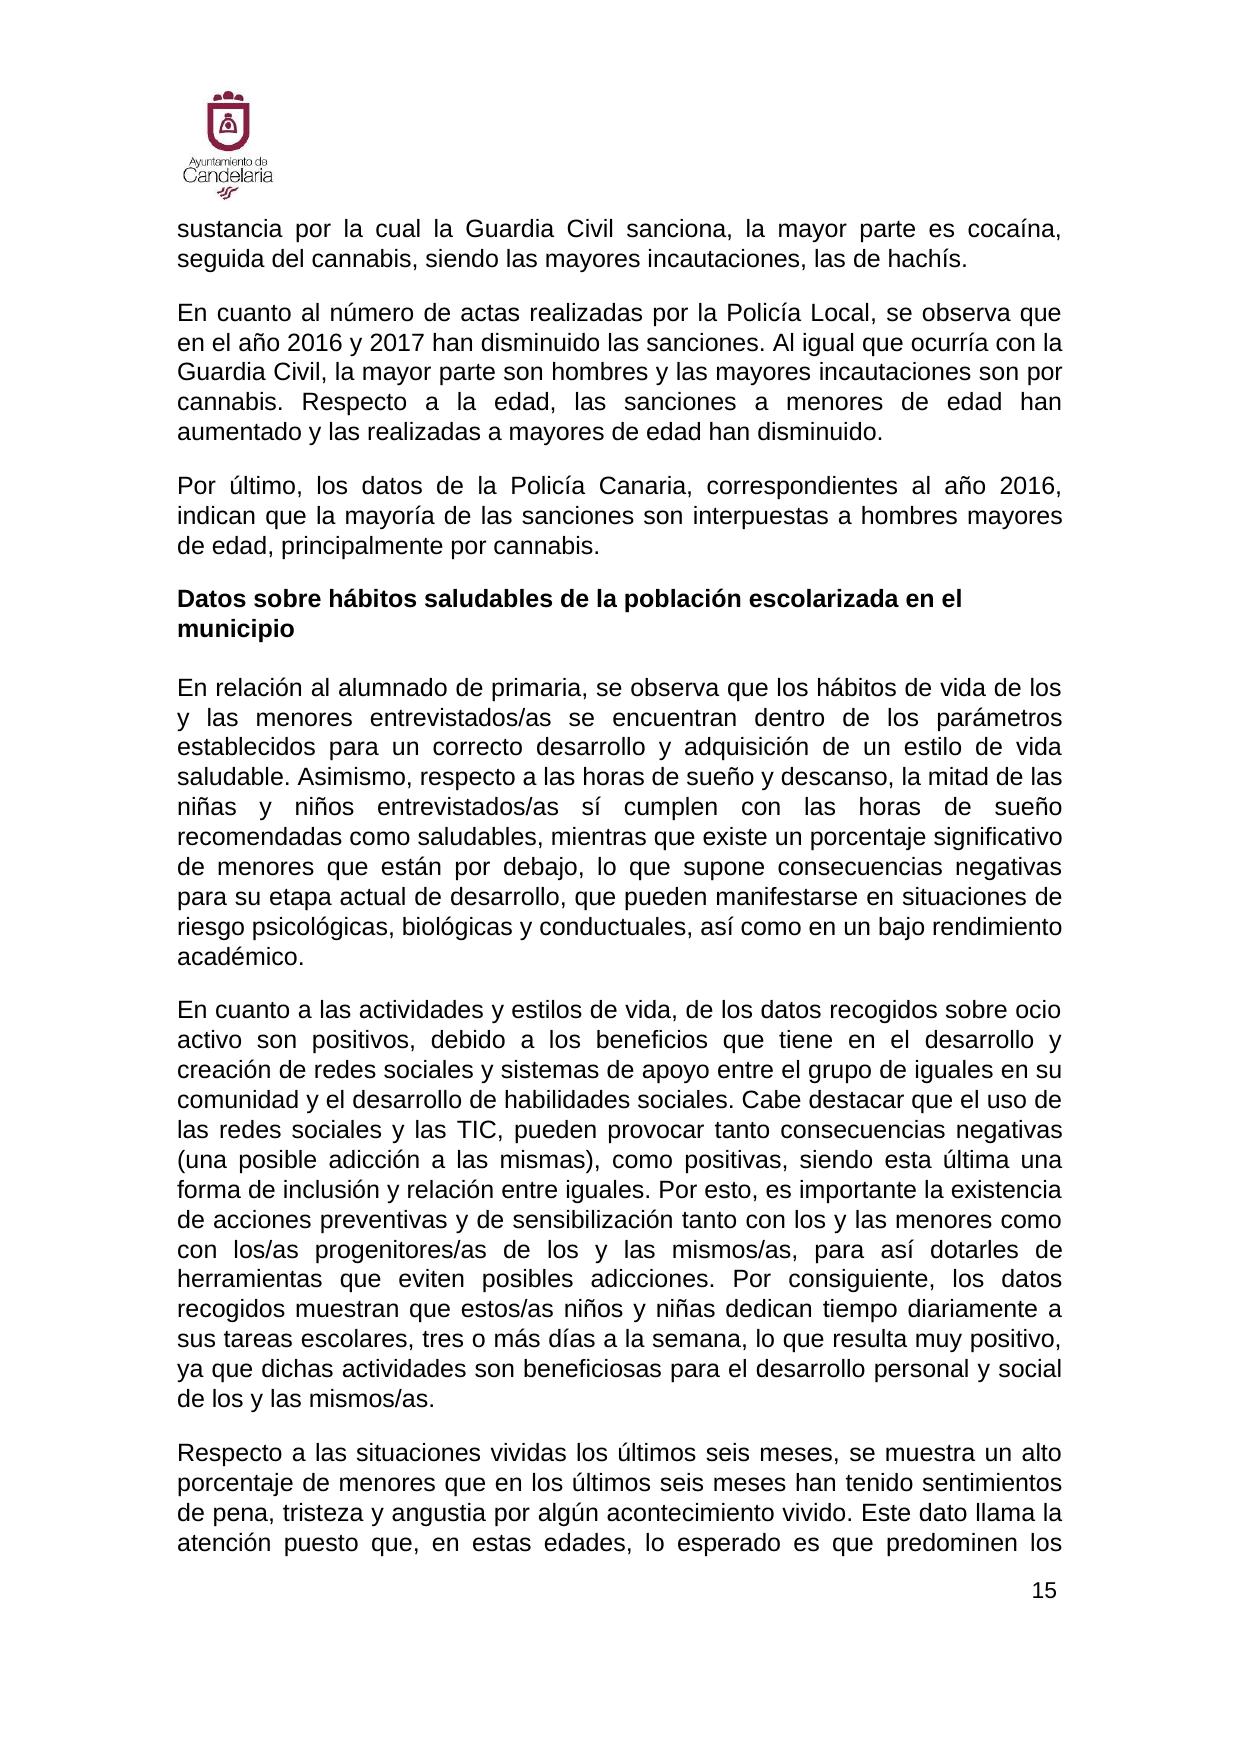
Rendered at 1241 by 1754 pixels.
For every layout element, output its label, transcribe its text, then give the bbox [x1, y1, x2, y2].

text sustancia por la cual la Guardia Civil sanciona, la mayor parte es cocaína, seguida del cannabis, siendo las mayores incautaciones, las de hachís. [177, 214, 1064, 273]
text Por último, los datos de la Policía Canaria, correspondientes al año 2016, indican que la mayoría de las sanciones son interpuestas a hombres mayores de edad, principalmente por cannabis. [177, 471, 1064, 559]
text En cuanto a las actividades y estilos de vida, de los datos recogidos sobre ocio activo son positivos, debido a los beneficios que tiene en el desarrollo y creación de redes sociales y sistemas de apoyo entre el grupo de iguales en su comunidad y el desarrollo de habilidades sociales. Cabe destacar que el uso de las redes sociales y las TIC, pueden provocar tanto consecuencias negativas (una posible adicción a las mismas), como positivas, siendo esta última una forma de inclusión y relación entre iguales. Por esto, es importante la existencia de acciones preventivas y de sensibilización tanto con los y las menores como con los/as progenitores/as de los y las mismos/as, para así dotarles de herramientas que eviten posibles adicciones. Por consiguiente, los datos recogidos muestran que estos/as niños y niñas dedican tiempo diariamente a sus tareas escolares, tres o más días a la semana, lo que resulta muy positivo, ya que dichas actividades son beneficiosas para el desarrollo personal y social de los y las mismos/as. [177, 995, 1064, 1413]
text En relación al alumnado de primaria, se observa que los hábitos de vida de los y las menores entrevistados/as se encuentran dentro de los parámetros establecidos para un correcto desarrollo y adquisición de un estilo de vida saludable. Asimismo, respecto a las horas de sueño y descanso, la mitad de las niñas y niños entrevistados/as sí cumplen con las horas de sueño recomendadas como saludables, mientras que existe un porcentaje significativo de menores que están por debajo, lo que supone consecuencias negativas para su etapa actual de desarrollo, que pueden manifestarse en situaciones de riesgo psicológicas, biológicas y conductuales, así como en un bajo rendimiento académico. [177, 673, 1064, 970]
text Respecto a las situaciones vividas los últimos seis meses, se muestra un alto porcentaje de menores que en los últimos seis meses han tenido sentimientos de pena, tristeza y angustia por algún acontecimiento vivido. Este dato llama la atención puesto que, en estas edades, lo esperado es que predominen los [177, 1438, 1064, 1556]
subtitle Datos sobre hábitos saludables de la población escolarizada en el municipio [177, 584, 1082, 643]
text En cuanto al número de actas realizadas por la Policía Local, se observa que en el año 2016 y 2017 han disminuido las sanciones. Al igual que ocurría con la Guardia Civil, la mayor parte son hombres y las mayores incautaciones son por cannabis. Respecto a la edad, las sanciones a menores de edad han aumentado y las realizadas a mayores de edad han disminuido. [177, 298, 1064, 446]
